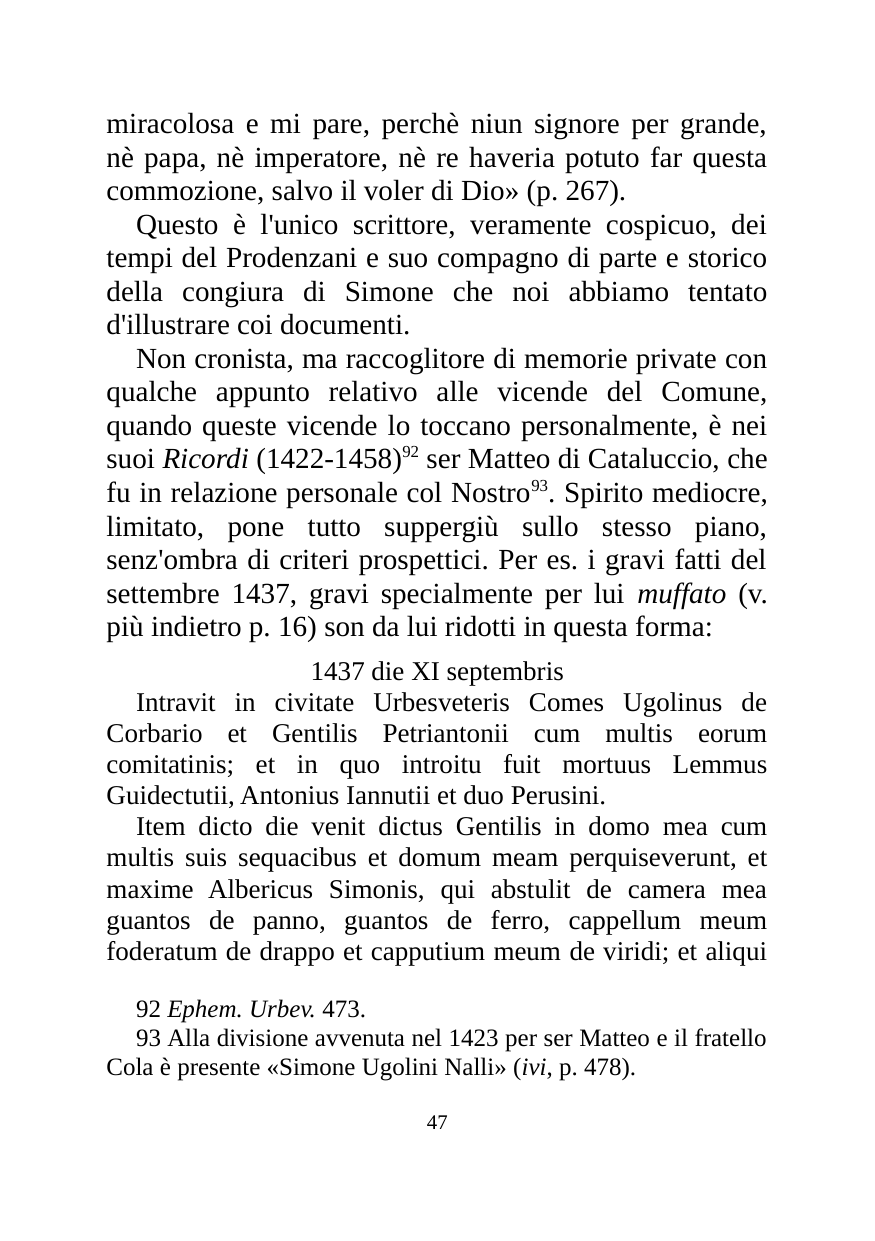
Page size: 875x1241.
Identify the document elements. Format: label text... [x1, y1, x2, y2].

text 1437 die XI septembris [106, 655, 768, 686]
text Questo è l'unico scrittore, veramente cospicuo, dei tempi del Prodenzani e suo compagno di parte e storico della congiura di Simone che noi abbiamo tentato d'illustrare coi documenti. [106, 207, 768, 341]
text Intravit in civitate Urbesveteris Comes Ugolinus de Corbario et Gentilis Petriantonii cum multis eorum comitatinis; et in quo introitu fuit mortuus Lemmus Guidectutii, Antonius Iannutii et duo Perusini. [106, 686, 768, 810]
text Non cronista, ma raccoglitore di memorie private con qualche appunto relativo alle vicende del Comune, quando queste vicende lo toccano personalmente, è nei suoi Ricordi (1422-1458) ser Matteo di Cataluccio, che fu in relazione personale col Nostro. Spirito mediocre, limitato, pone tutto suppergiù sullo stesso piano, senz'ombra di criteri prospettici. Per es. i gravi fatti del settembre 1437, gravi specialmente per lui muffato (v. più indietro p. 16) son da lui ridotti in questa forma: [106, 341, 768, 643]
text Alla divisione avvenuta nel 1423 per ser Matteo e il fratello Cola è presente «Simone Ugolini Nalli» (ivi, p. 478). [106, 1023, 768, 1080]
text Ephem. Urbev. 473. [106, 994, 768, 1023]
text Item dicto die venit dictus Gentilis in domo mea cum multis suis sequacibus et domum meam perquiseverunt, et maxime Albericus Simonis, qui abstulit de camera mea guantos de panno, guantos de ferro, cappellum meum foderatum de drappo et capputium meum de viridi; et aliqui [106, 810, 768, 966]
text miracolosa e mi pare, perchè niun signore per grande, nè papa, nè imperatore, nè re haveria potuto far questa commozione, salvo il voler di Dio» (p. 267). [106, 106, 768, 207]
